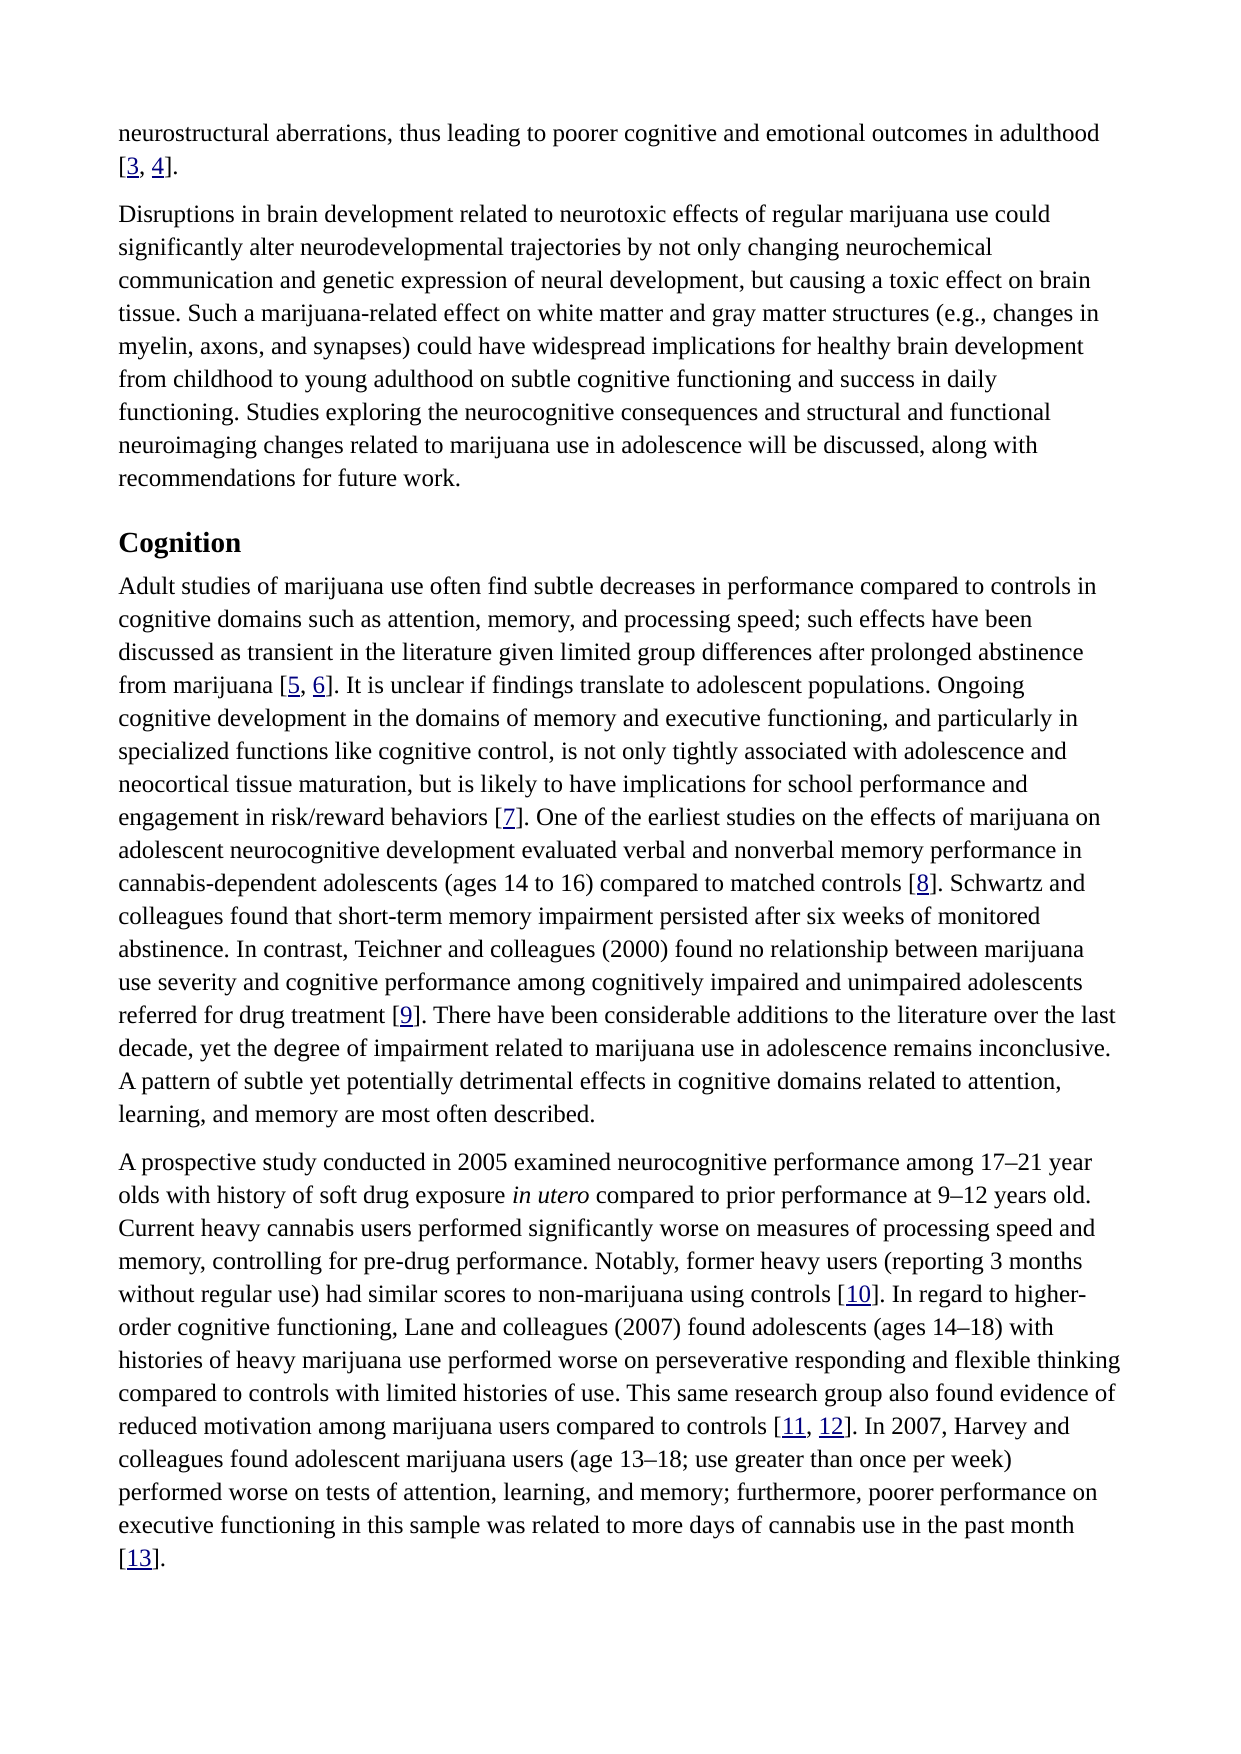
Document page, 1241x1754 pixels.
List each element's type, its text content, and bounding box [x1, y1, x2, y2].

text neurostructural aberrations, thus leading to poorer cognitive and emotional outcomes in adulthood [3, 4]. [118, 118, 1122, 180]
text A prospective study conducted in 2005 examined neurocognitive performance among 17–21 year olds with history of soft drug exposure in utero compared to prior performance at 9–12 years old. Current heavy cannabis users performed significantly worse on measures of processing speed and memory, controlling for pre-drug performance. Notably, former heavy users (reporting 3 months without regular use) had similar scores to non-marijuana using controls [10]. In regard to higher-order cognitive functioning, Lane and colleagues (2007) found adolescents (ages 14–18) with histories of heavy marijuana use performed worse on perseverative responding and flexible thinking compared to controls with limited histories of use. This same research group also found evidence of reduced motivation among marijuana users compared to controls [11, 12]. In 2007, Harvey and colleagues found adolescent marijuana users (age 13–18; use greater than once per week) performed worse on tests of attention, learning, and memory; furthermore, poorer performance on executive functioning in this sample was related to more days of cannabis use in the past month [13]. [118, 1147, 1122, 1572]
text Adult studies of marijuana use often find subtle decreases in performance compared to controls in cognitive domains such as attention, memory, and processing speed; such effects have been discussed as transient in the literature given limited group differences after prolonged abstinence from marijuana [5, 6]. It is unclear if findings translate to adolescent populations. Ongoing cognitive development in the domains of memory and executive functioning, and particularly in specialized functions like cognitive control, is not only tightly associated with adolescence and neocortical tissue maturation, but is likely to have implications for school performance and engagement in risk/reward behaviors [7]. One of the earliest studies on the effects of marijuana on adolescent neurocognitive development evaluated verbal and nonverbal memory performance in cannabis-dependent adolescents (ages 14 to 16) compared to matched controls [8]. Schwartz and colleagues found that short-term memory impairment persisted after six weeks of monitored abstinence. In contrast, Teichner and colleagues (2000) found no relationship between marijuana use severity and cognitive performance among cognitively impaired and unimpaired adolescents referred for drug treatment [9]. There have been considerable additions to the literature over the last decade, yet the degree of impairment related to marijuana use in adolescence remains inconclusive. A pattern of subtle yet potentially detrimental effects in cognitive domains related to attention, learning, and memory are most often described. [118, 571, 1122, 1128]
subtitle Cognition [118, 525, 1122, 559]
text Disruptions in brain development related to neurotoxic effects of regular marijuana use could significantly alter neurodevelopmental trajectories by not only changing neurochemical communication and genetic expression of neural development, but causing a toxic effect on brain tissue. Such a marijuana-related effect on white matter and gray matter structures (e.g., changes in myelin, axons, and synapses) could have widespread implications for healthy brain development from childhood to young adulthood on subtle cognitive functioning and success in daily functioning. Studies exploring the neurocognitive consequences and structural and functional neuroimaging changes related to marijuana use in adolescence will be discussed, along with recommendations for future work. [118, 199, 1122, 492]
